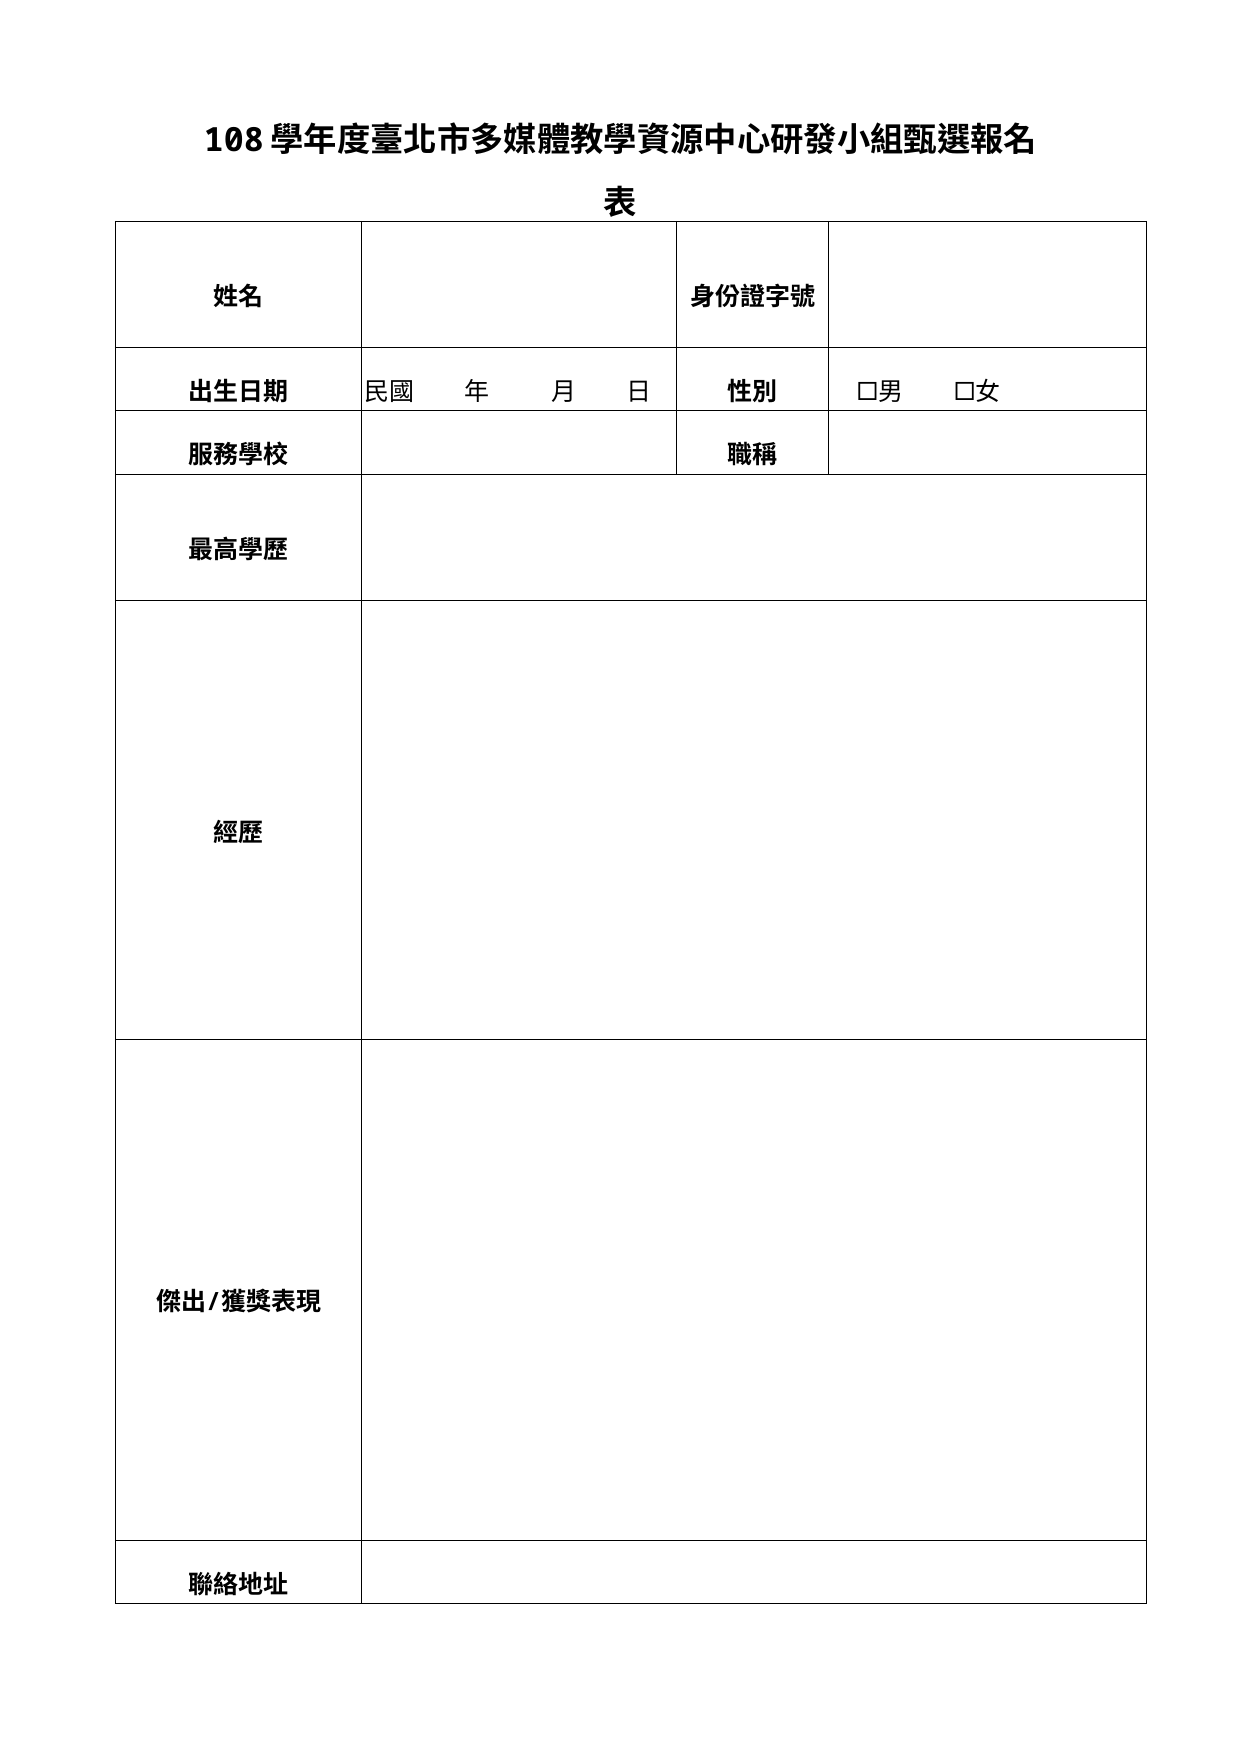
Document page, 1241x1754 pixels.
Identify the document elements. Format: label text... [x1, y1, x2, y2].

table_cell [829, 411, 1146, 474]
table_cell [362, 411, 676, 474]
table_cell 聯絡地址 [116, 1541, 361, 1603]
table_cell 傑出/獲獎表現 [116, 1040, 361, 1539]
table_cell 男 女 [829, 348, 1146, 410]
table_cell 最高學歷 [116, 475, 361, 600]
table_header [362, 222, 676, 347]
table_cell [362, 601, 1146, 1038]
table_cell 性別 [677, 348, 828, 410]
table_cell [362, 1541, 1146, 1603]
table_cell 經歷 [116, 601, 361, 1038]
table_cell 出生日期 [116, 348, 361, 410]
table_cell [362, 475, 1146, 600]
text 108學年度臺北市多媒體教學資源中心研發小組甄選報名表 [187, 96, 1053, 221]
table_header [829, 222, 1146, 347]
table_header 姓名 [116, 222, 361, 347]
table_cell 民國 年 月 日 [362, 348, 676, 410]
table_cell 職稱 [677, 411, 828, 474]
table_cell [362, 1040, 1146, 1539]
table_cell 服務學校 [116, 411, 361, 474]
table_header 身份證字號 [677, 222, 828, 347]
